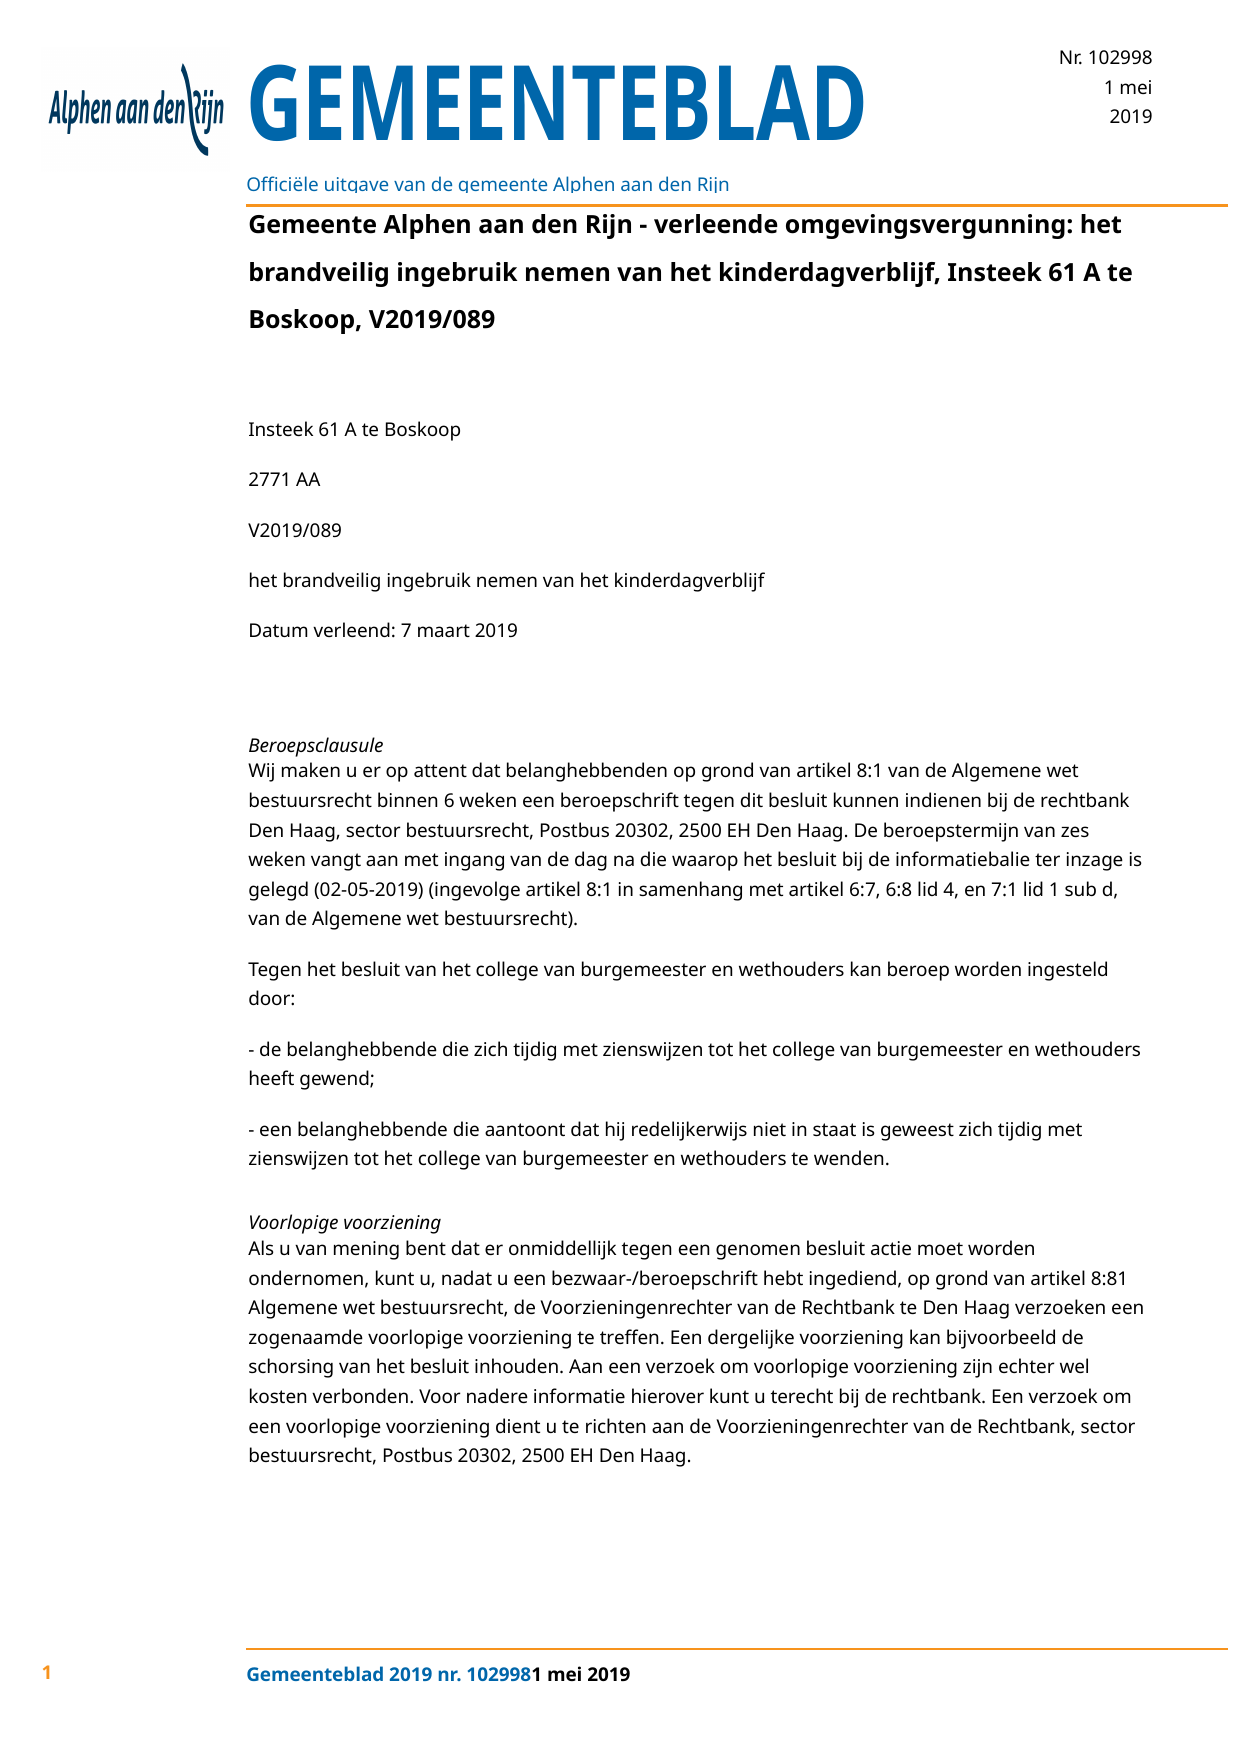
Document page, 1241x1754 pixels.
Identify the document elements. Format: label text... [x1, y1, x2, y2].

text Voorlopige voorziening [248, 1209, 1152, 1235]
text 2771 AA [248, 466, 1152, 492]
text Wij maken u er op attent dat belanghebbenden op grond van artikel 8:1 van de Algemene wet bestuursrecht binnen 6 weken een beroepschrift tegen dit besluit kunnen indienen bij de rechtbank Den Haag, sector bestuursrecht, Postbus 20302, 2500 EH Den Haag. De beroepstermijn van zes weken vangt aan met ingang van de dag na die waarop het besluit bij de informatiebalie ter inzage is gelegd (02-05-2019) (ingevolge artikel 8:1 in samenhang met artikel 6:7, 6:8 lid 4, en 7:1 lid 1 sub d, van de Algemene wet bestuursrecht). [248, 758, 1152, 931]
text V2019/089 [248, 517, 1152, 542]
picture [41, 47, 231, 172]
text het brandveilig ingebruik nemen van het kinderdagverblijf [248, 567, 1152, 593]
text - de belanghebbende die zich tijdig met zienswijzen tot het college van burgemeester en wethouders heeft gewend; [248, 1036, 1152, 1091]
text Als u van mening bent dat er onmiddellijk tegen een genomen besluit actie moet worden ondernomen, kunt u, nadat u een bezwaar-/beroepschrift hebt ingediend, op grond van artikel 8:81 Algemene wet bestuursrecht, de Voorzieningenrechter van de Rechtbank te Den Haag verzoeken een zogenaamde voorlopige voorziening te treffen. Een dergelijke voorziening kan bijvoorbeeld de schorsing van het besluit inhouden. Aan een verzoek om voorlopige voorziening zijn echter wel kosten verbonden. Voor nadere informatie hierover kunt u terecht bij de rechtbank. Een verzoek om een voorlopige voorziening dient u te richten aan de Voorzieningenrechter van de Rechtbank, sector bestuursrecht, Postbus 20302, 2500 EH Den Haag. [248, 1235, 1152, 1468]
text - een belanghebbende die aantoont dat hij redelijkerwijs niet in staat is geweest zich tijdig met zienswijzen tot het college van burgemeester en wethouders te wenden. [248, 1116, 1152, 1171]
text Datum verleend: 7 maart 2019 [248, 618, 1152, 643]
text Insteek 61 A te Boskoop [248, 416, 1152, 442]
text Gemeente Alphen aan den Rijn - verleende omgevingsvergunning: het brandveilig ingebruik nemen van het kinderdagverblijf, Insteek 61 A te Boskoop, V2019/089 [248, 207, 1152, 336]
text Tegen het besluit van het college van burgemeester en wethouders kan beroep worden ingesteld door: [248, 956, 1152, 1011]
text Beroepsclausule [248, 732, 1152, 758]
